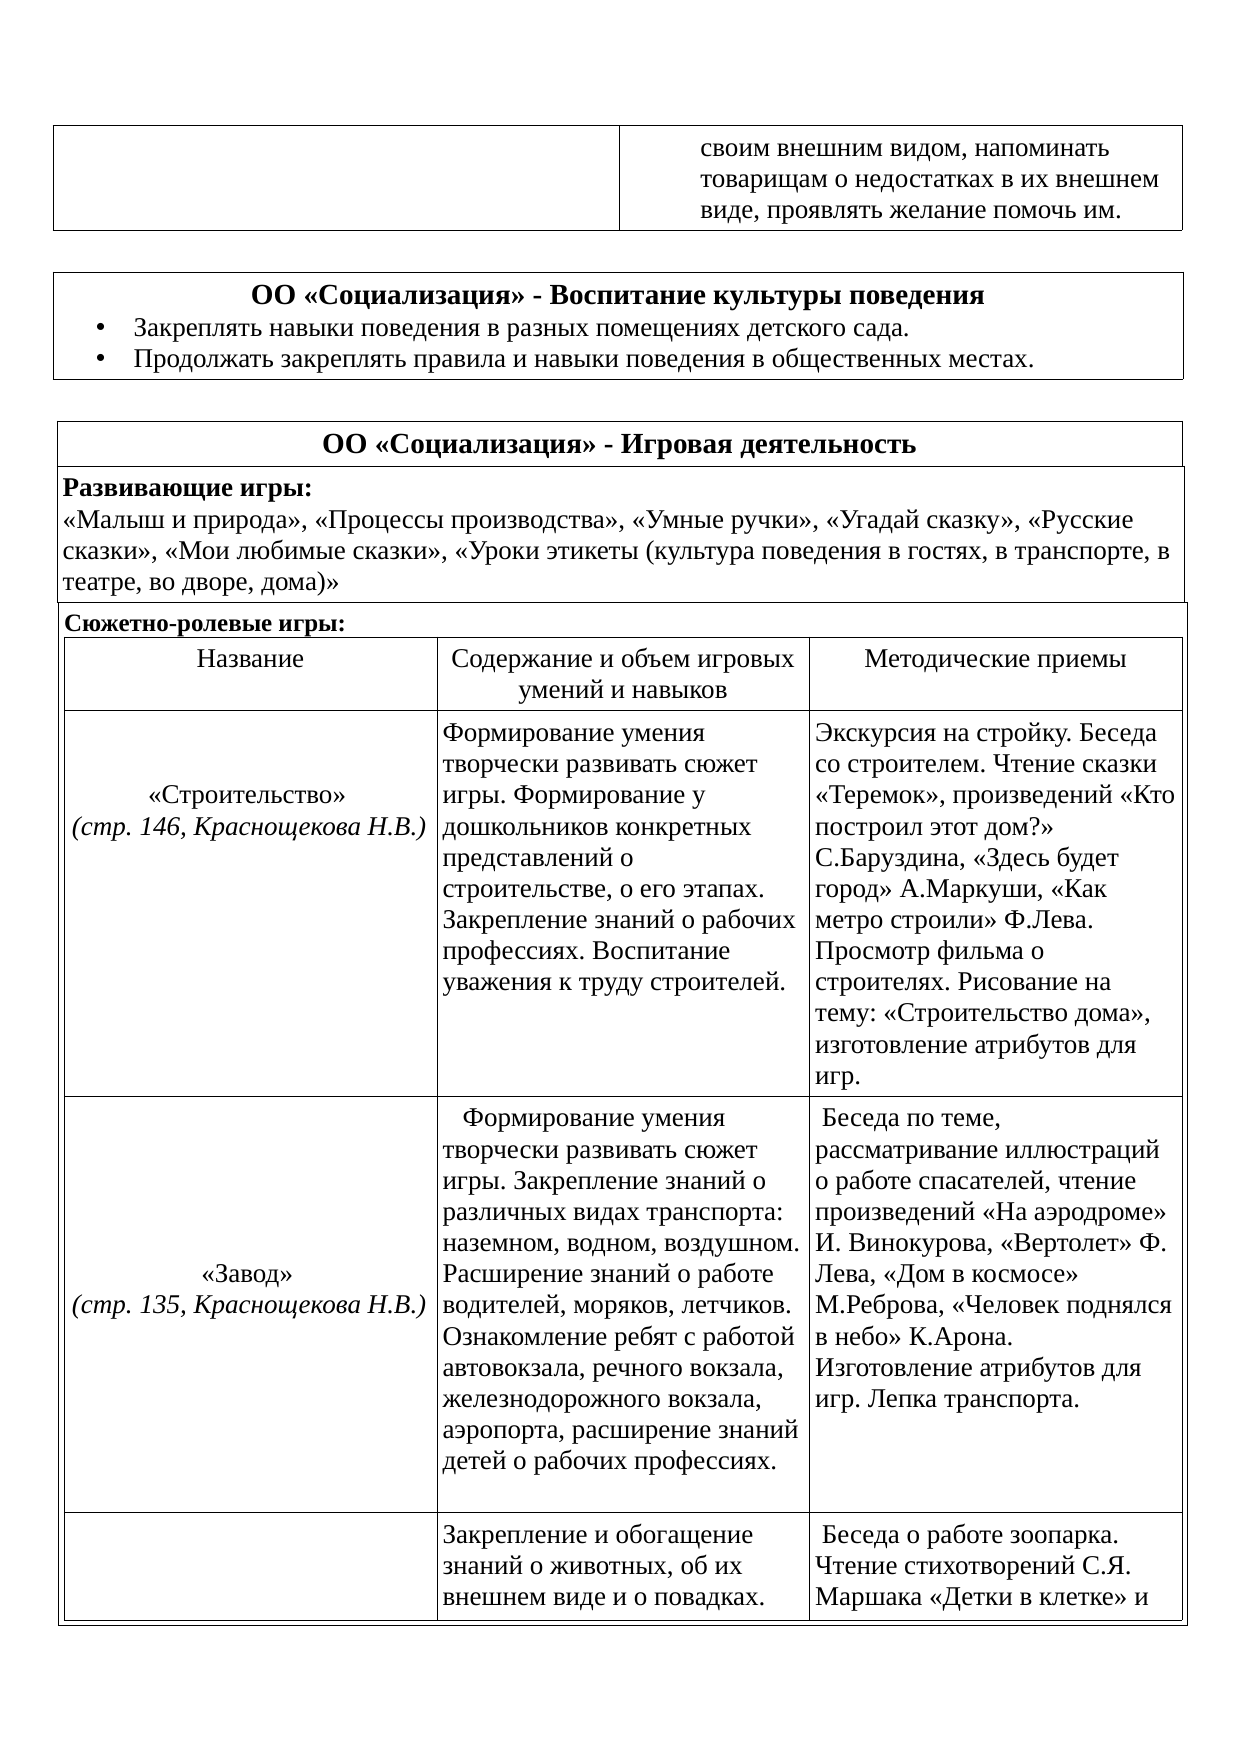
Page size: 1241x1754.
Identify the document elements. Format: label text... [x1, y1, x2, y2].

table_cell Формирование умения творчески развивать сюжет игры. Формирование у дошкольников конкретных представлений о строительстве, о его этапах. Закрепление знаний о рабочих профессиях. Воспитание уважения к труду строителей. [438, 711, 809, 1096]
table_header Название [65, 638, 437, 710]
table_header ОО «Социализация» - Игровая деятельность [58, 422, 1182, 466]
table_header ОО «Социализация» - Воспитание культуры поведения Закреплять навыки поведения в разных помещениях детского сада. Продолжать закреплять правила и навыки поведения в общественных местах. [54, 273, 1183, 379]
table_cell Экскурсия на стройку. Беседа со строителем. Чтение сказки «Теремок», произведений «Кто построил этот дом?» С.Баруздина, «Здесь будет город» А.Маркуши, «Как метро строили» Ф.Лева. Просмотр фильма о строителях. Рисование на тему: «Строительство дома», изготовление атрибутов для игр. [810, 711, 1182, 1096]
table_header Развивающие игры: «Малыш и природа», «Процессы производства», «Умные ручки», «Угадай сказку», «Русские сказки», «Мои любимые сказки», «Уроки этикеты (культура поведения в гостях, в транспорте, в театре, во дворе, дома)» [58, 467, 1184, 602]
table_header Методические приемы [810, 638, 1182, 710]
table_header Сюжетно-ролевые игры: [59, 603, 1187, 1625]
table_cell [65, 1513, 437, 1619]
table_cell Формирование умения творчески развивать сюжет игры. Закрепление знаний о различных видах транспорта: наземном, водном, воздушном. Расширение знаний о работе водителей, моряков, летчиков. Ознакомление ребят с работой автовокзала, речного вокзала, железнодорожного вокзала, аэропорта, расширение знаний детей о рабочих профессиях. [438, 1097, 809, 1512]
table_cell [54, 126, 619, 230]
table_cell «Строительство» (стр. 146, Краснощекова Н.В.) [65, 711, 437, 1096]
table_cell «Завод» (стр. 135, Краснощекова Н.В.) [65, 1097, 437, 1512]
table_cell своим внешним видом, напоминать товарищам о недостатках в их внешнем виде, проявлять желание помочь им. [620, 126, 1182, 230]
table_cell Беседа по теме, рассматривание иллюстраций о работе спасателей, чтение произведений «На аэродроме» И. Винокурова, «Вертолет» Ф. Лева, «Дом в космосе» М.Реброва, «Человек поднялся в небо» К.Арона. Изготовление атрибутов для игр. Лепка транспорта. [810, 1097, 1182, 1512]
table_cell Закрепление и обогащение знаний о животных, об их внешнем виде и о повадках. [438, 1513, 809, 1619]
table_cell Беседа о работе зоопарка. Чтение стихотворений С.Я. Маршака «Детки в клетке» и [810, 1513, 1182, 1619]
table_header Содержание и объем игровых умений и навыков [438, 638, 809, 710]
